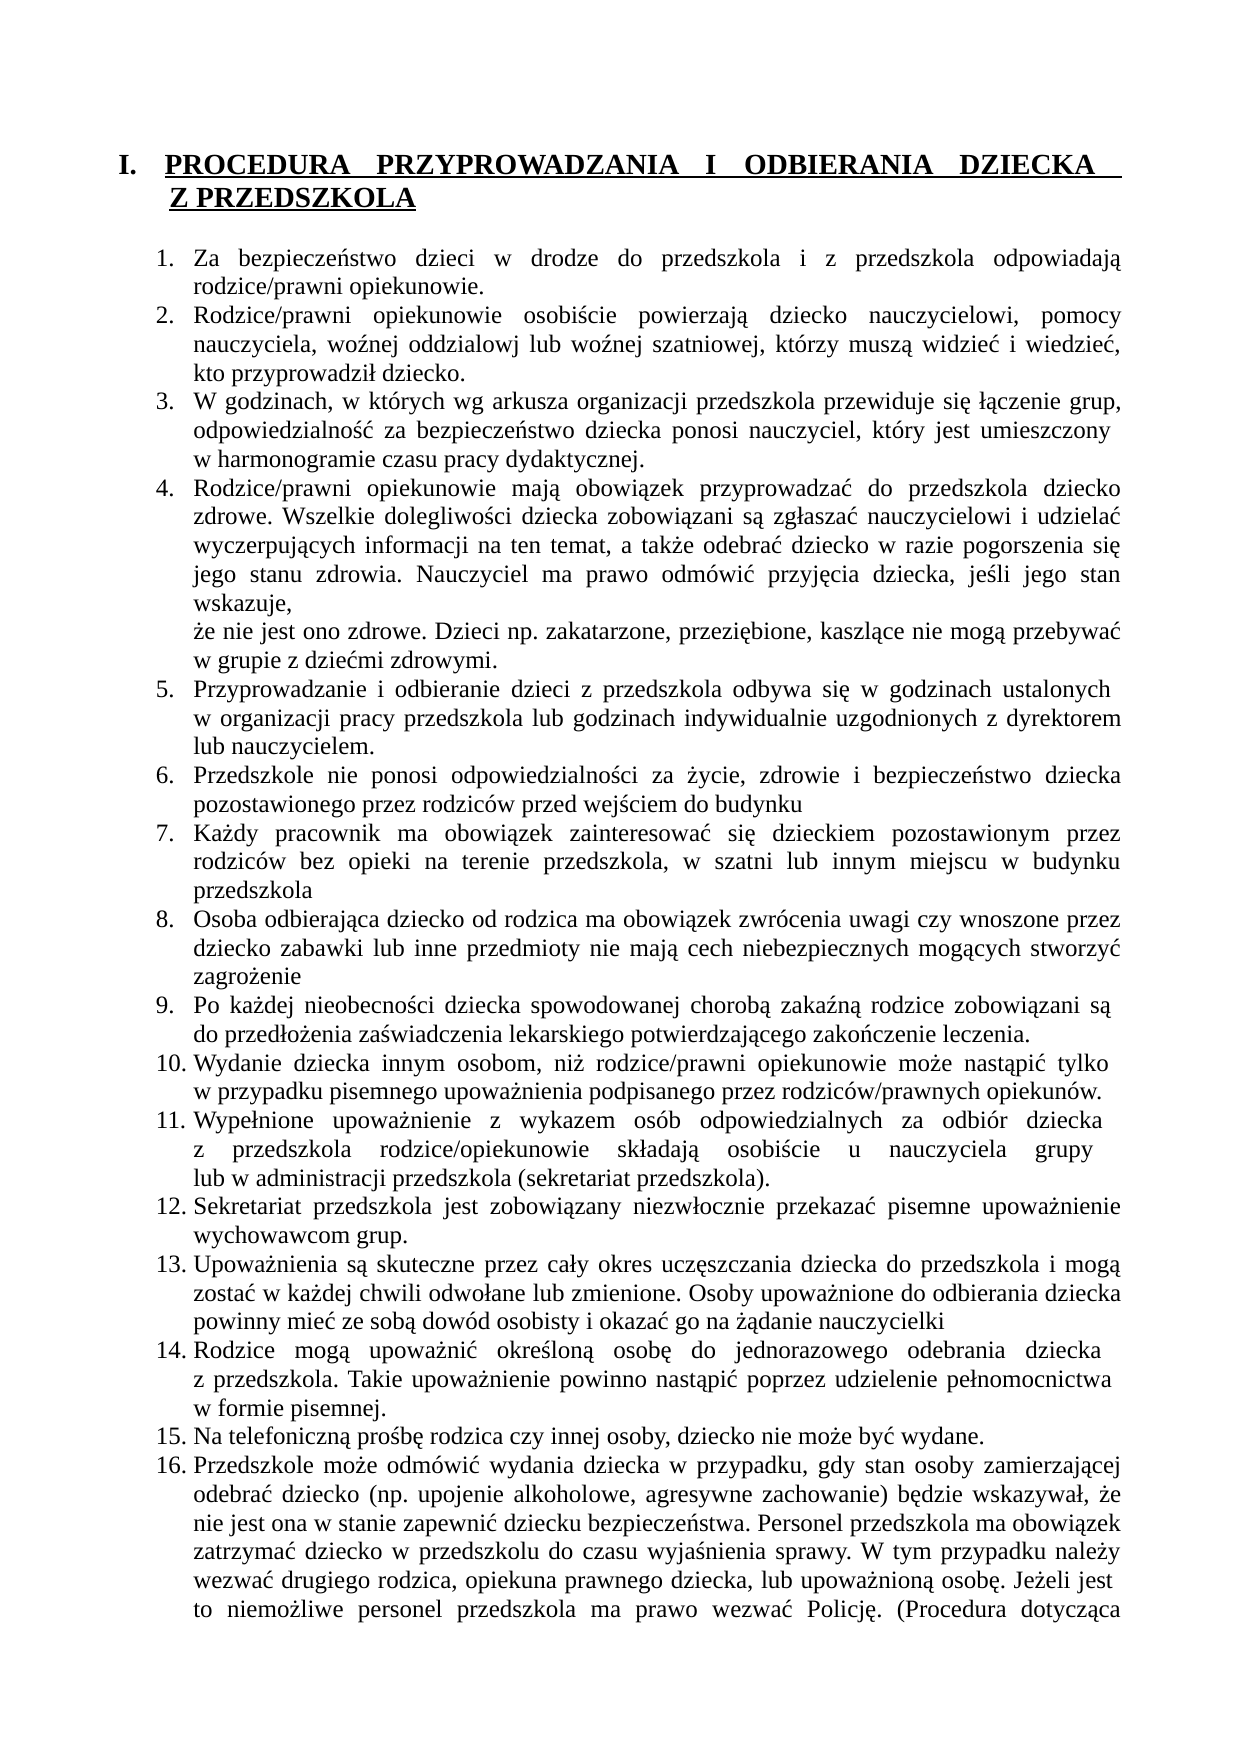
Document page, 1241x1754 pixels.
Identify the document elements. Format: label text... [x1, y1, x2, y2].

list Rodzice/prawni opiekunowie mają obowiązek przyprowadzać do przedszkola dziecko zdrowe. Wszelkie dolegliwości dziecka zobowiązani są zgłaszać nauczycielowi i udzielać wyczerpujących informacji na ten temat, a także odebrać dziecko w razie pogorszenia się jego stanu zdrowia. Nauczyciel ma prawo odmówić przyjęcia dziecka, jeśli jego stan wskazuje, że nie jest ono zdrowe. Dzieci np. zakatarzone, przeziębione, kaszlące nie mogą przebywać w grupie z dziećmi zdrowymi. [156, 473, 1122, 674]
list Przedszkole nie ponosi odpowiedzialności za życie, zdrowie i bezpieczeństwo dziecka pozostawionego przez rodziców przed wejściem do budynku [156, 760, 1122, 818]
list Rodzice/prawni opiekunowie osobiście powierzają dziecko nauczycielowi, pomocy nauczyciela, woźnej oddzialowj lub woźnej szatniowej, którzy muszą widzieć i wiedzieć, kto przyprowadził dziecko. [156, 300, 1122, 386]
list Po każdej nieobecności dziecka spowodowanej chorobą zakaźną rodzice zobowiązani są do przedłożenia zaświadczenia lekarskiego potwierdzającego zakończenie leczenia. [156, 990, 1122, 1048]
list Wypełnione upoważnienie z wykazem osób odpowiedzialnych za odbiór dziecka z przedszkola rodzice/opiekunowie składają osobiście u nauczyciela grupy lub w administracji przedszkola (sekretariat przedszkola). [156, 1105, 1122, 1191]
list Upoważnienia są skuteczne przez cały okres uczęszczania dziecka do przedszkola i mogą zostać w każdej chwili odwołane lub zmienione. Osoby upoważnione do odbierania dziecka powinny mieć ze sobą dowód osobisty i okazać go na żądanie nauczycielki [156, 1249, 1122, 1335]
list Wydanie dziecka innym osobom, niż rodzice/prawni opiekunowie może nastąpić tylko w przypadku pisemnego upoważnienia podpisanego przez rodziców/prawnych opiekunów. [156, 1048, 1122, 1105]
text I. PROCEDURA PRZYPROWADZANIA I ODBIERANIA DZIECKA Z PRZEDSZKOLA [118, 147, 1122, 214]
list Na telefoniczną prośbę rodzica czy innej osoby, dziecko nie może być wydane. [156, 1421, 1122, 1450]
list Przedszkole może odmówić wydania dziecka w przypadku, gdy stan osoby zamierzającej odebrać dziecko (np. upojenie alkoholowe, agresywne zachowanie) będzie wskazywał, że nie jest ona w stanie zapewnić dziecku bezpieczeństwa. Personel przedszkola ma obowiązek zatrzymać dziecko w przedszkolu do czasu wyjaśnienia sprawy. W tym przypadku należy wezwać drugiego rodzica, opiekuna prawnego dziecka, lub upoważnioną osobę. Jeżeli jest to niemożliwe personel przedszkola ma prawo wezwać Policję. (Procedura dotycząca [156, 1450, 1122, 1623]
list Sekretariat przedszkola jest zobowiązany niezwłocznie przekazać pisemne upoważnienie wychowawcom grup. [156, 1191, 1122, 1249]
list Rodzice mogą upoważnić określoną osobę do jednorazowego odebrania dziecka z przedszkola. Takie upoważnienie powinno nastąpić poprzez udzielenie pełnomocnictwa w formie pisemnej. [156, 1335, 1122, 1421]
list Każdy pracownik ma obowiązek zainteresować się dzieckiem pozostawionym przez rodziców bez opieki na terenie przedszkola, w szatni lub innym miejscu w budynku przedszkola [156, 818, 1122, 904]
list Przyprowadzanie i odbieranie dzieci z przedszkola odbywa się w godzinach ustalonych w organizacji pracy przedszkola lub godzinach indywidualnie uzgodnionych z dyrektorem lub nauczycielem. [156, 674, 1122, 760]
list W godzinach, w których wg arkusza organizacji przedszkola przewiduje się łączenie grup, odpowiedzialność za bezpieczeństwo dziecka ponosi nauczyciel, który jest umieszczony w harmonogramie czasu pracy dydaktycznej. [156, 386, 1122, 473]
list Za bezpieczeństwo dzieci w drodze do przedszkola i z przedszkola odpowiadają rodzice/prawni opiekunowie. [156, 243, 1122, 300]
list Osoba odbierająca dziecko od rodzica ma obowiązek zwrócenia uwagi czy wnoszone przez dziecko zabawki lub inne przedmioty nie mają cech niebezpiecznych mogących stworzyć zagrożenie [156, 904, 1122, 990]
